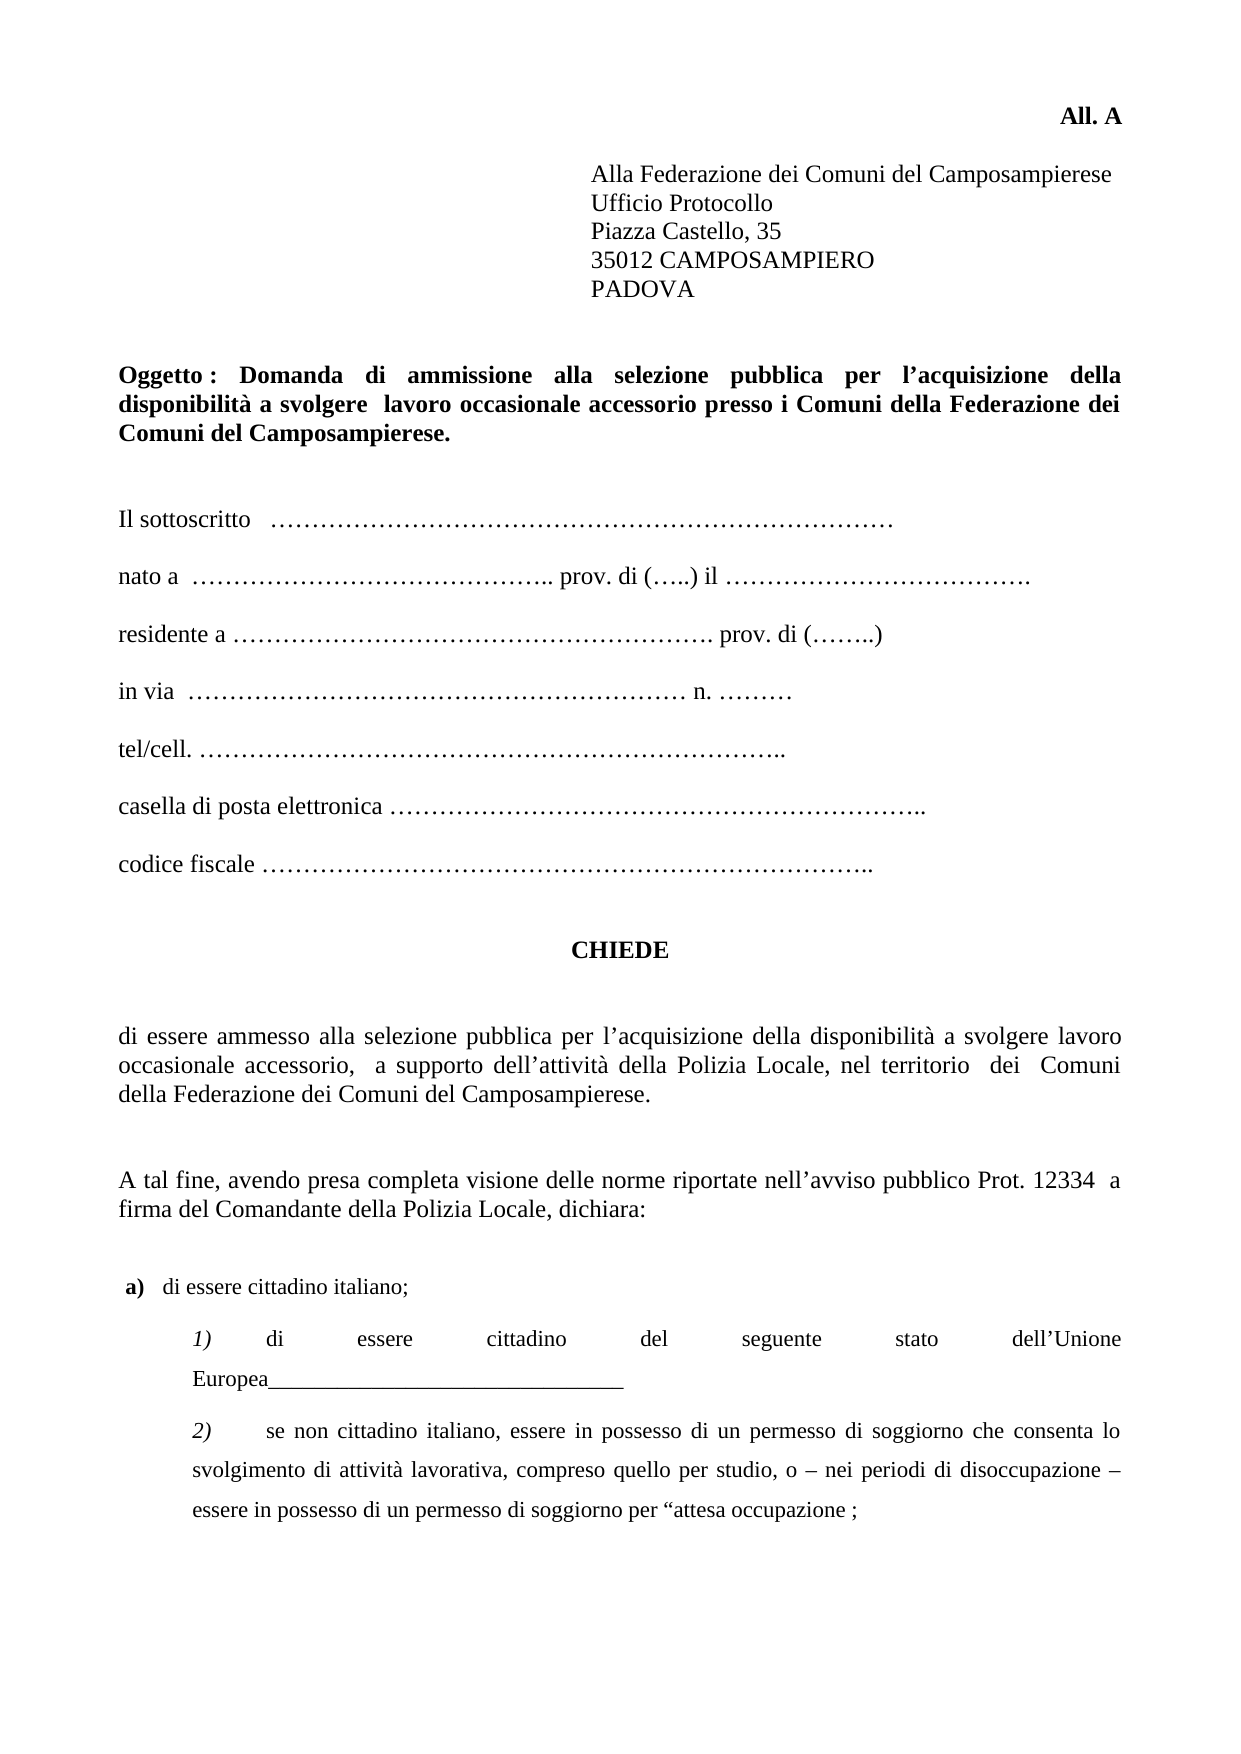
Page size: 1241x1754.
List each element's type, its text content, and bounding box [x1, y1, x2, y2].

text PADOVA [118, 274, 1122, 303]
text casella di posta elettronica ……………………………………………………….. [118, 791, 1122, 820]
text CHIEDE [118, 935, 1122, 964]
text Piazza Castello, 35 [118, 216, 1122, 245]
text Il sottoscritto ………………………………………………………………… [118, 504, 1122, 533]
list se non cittadino italiano, essere in possesso di un permesso di soggiorno che consenta lo svolgimento di attività lavorativa, compreso quello per studio, o – nei periodi di disoccupazione – essere in possesso di un permesso di soggiorno per “attesa occupazione ; [192, 1417, 1122, 1522]
text 35012 CAMPOSAMPIERO [118, 245, 1122, 274]
text A tal fine, avendo presa completa visione delle norme riportate nell’avviso pubblico Prot. 12334 a firma del Comandante della Polizia Locale, dichiara: [118, 1165, 1122, 1223]
text di essere ammesso alla selezione pubblica per l’acquisizione della disponibilità a svolgere lavoro occasionale accessorio, a supporto dell’attività della Polizia Locale, nel territorio dei Comuni della Federazione dei Comuni del Camposampierese. [118, 1021, 1122, 1108]
text Alla Federazione dei Comuni del Camposampierese [118, 159, 1122, 188]
text Ufficio Protocollo [118, 188, 1122, 216]
text nato a …………………………………….. prov. di (…..) il ………………………………. [118, 561, 1122, 590]
text All. A [118, 101, 1122, 130]
text residente a …………………………………………………. prov. di (……..) [118, 619, 1122, 648]
text Oggetto : Domanda di ammissione alla selezione pubblica per l’acquisizione della disponibilità a svolgere lavoro occasionale accessorio presso i Comuni della Federazione dei Comuni del Camposampierese. [118, 360, 1122, 446]
text tel/cell. …………………………………………………………….. [118, 734, 1122, 763]
list di essere cittadino italiano; [125, 1273, 1122, 1299]
text codice fiscale ……………………………………………………………….. [118, 849, 1122, 878]
list di essere cittadino del seguente stato dell’Unione Europea_______________________________ [192, 1325, 1122, 1391]
text in via …………………………………………………… n. ……… [118, 676, 1122, 705]
